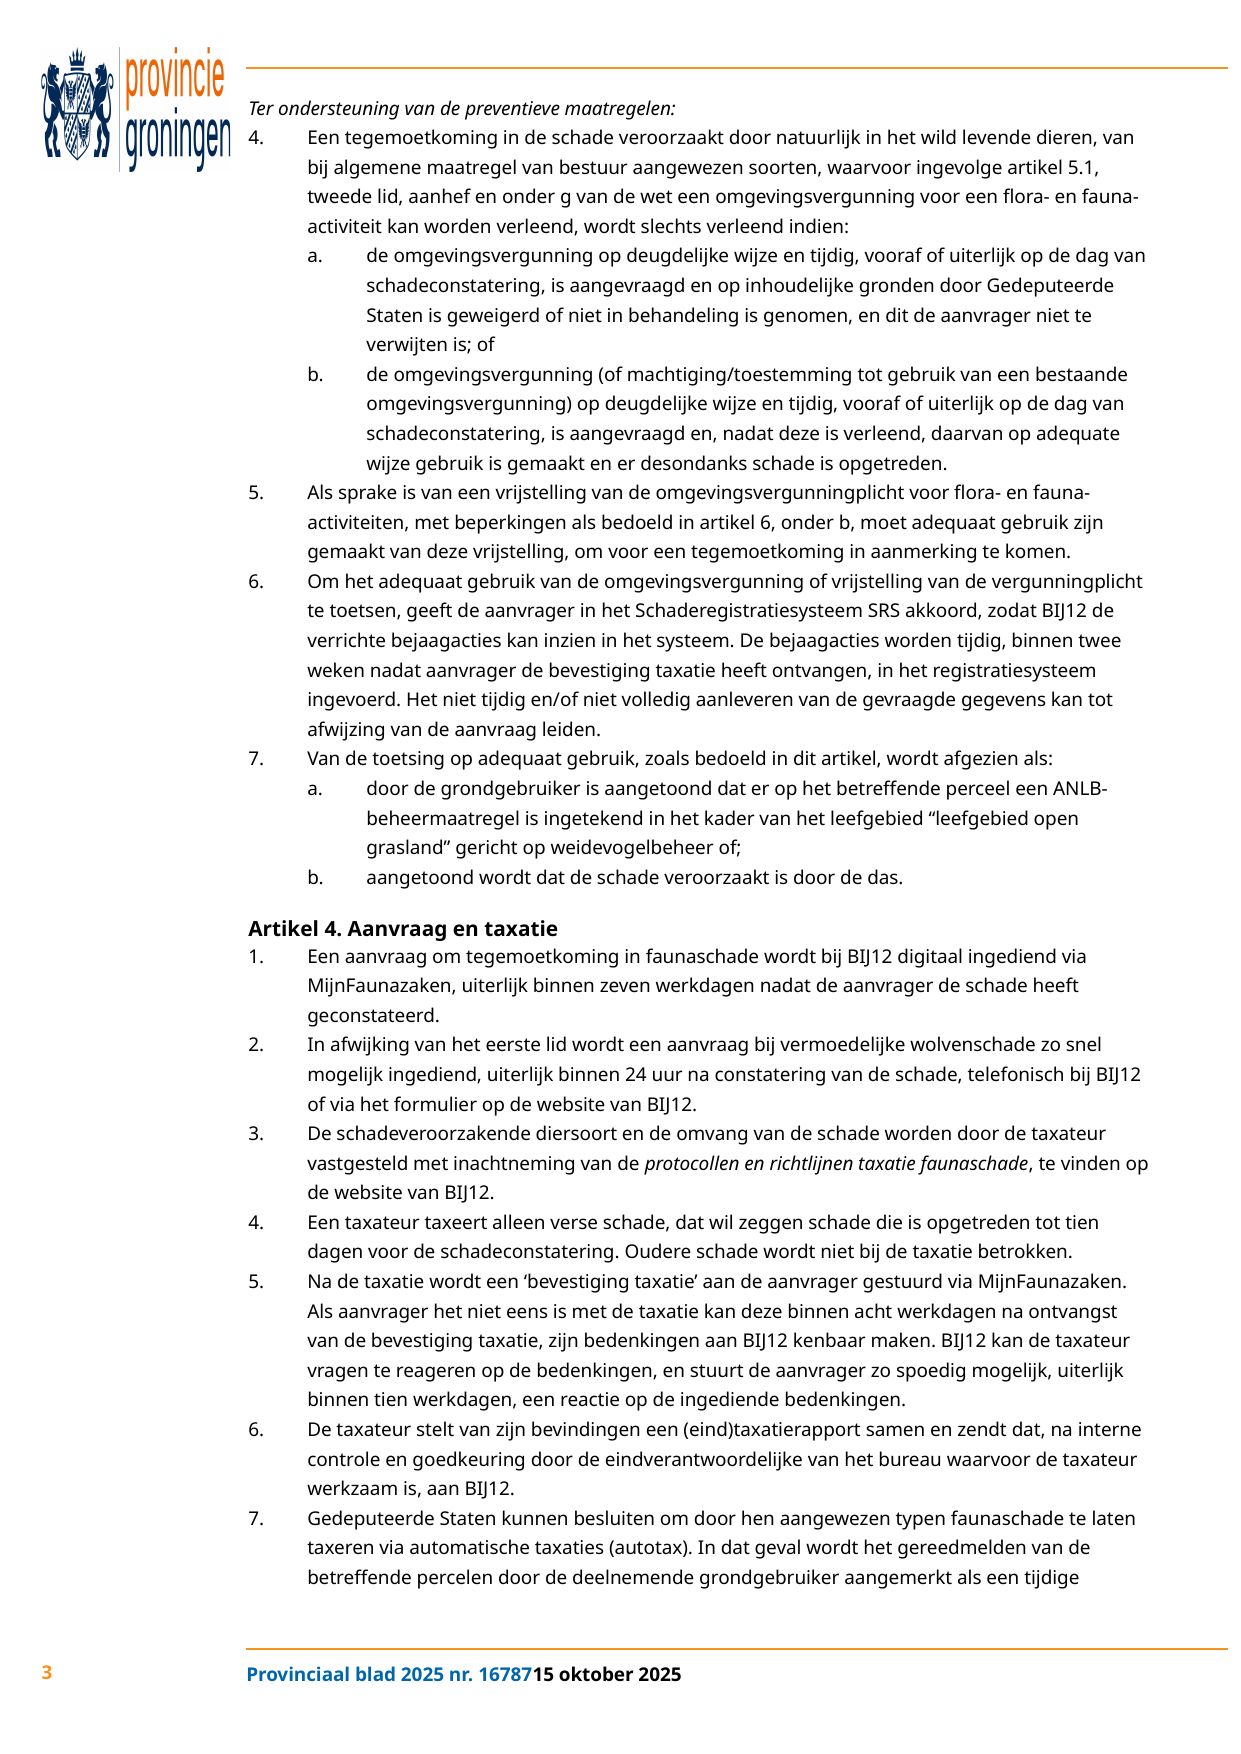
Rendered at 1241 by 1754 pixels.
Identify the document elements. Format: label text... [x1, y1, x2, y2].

list De schadeveroorzakende diersoort en de omvang van de schade worden door de taxateur vastgesteld met inachtneming van de protocollen en richtlijnen taxatie faunaschade, te vinden op de website van BIJ12. [248, 1120, 1152, 1205]
list In afwijking van het eerste lid wordt een aanvraag bij vermoedelijke wolvenschade zo snel mogelijk ingediend, uiterlijk binnen 24 uur na constatering van de schade, telefonisch bij BIJ12 of via het formulier op de website van BIJ12. [248, 1032, 1152, 1116]
list Gedeputeerde Staten kunnen besluiten om door hen aangewezen typen faunaschade te laten taxeren via automatische taxaties (autotax). In dat geval wordt het gereedmelden van de betreffende percelen door de deelnemende grondgebruiker aangemerkt als een tijdige [248, 1505, 1152, 1590]
list door de grondgebruiker is aangetoond dat er op het betreffende perceel een ANLB-beheermaatregel is ingetekend in het kader van het leefgebied “leefgebied open grasland” gericht op weidevogelbeheer of; [307, 775, 1152, 860]
list Een tegemoetkoming in de schade veroorzaakt door natuurlijk in het wild levende dieren, van bij algemene maatregel van bestuur aangewezen soorten, waarvoor ingevolge artikel 5.1, tweede lid, aanhef en onder g van de wet een omgevingsvergunning voor een flora- en fauna-activiteit kan worden verleend, wordt slechts verleend indien: [248, 124, 1152, 239]
list de omgevingsvergunning op deugdelijke wijze en tijdig, vooraf of uiterlijk op de dag van schadeconstatering, is aangevraagd en op inhoudelijke gronden door Gedeputeerde Staten is geweigerd of niet in behandeling is genomen, en dit de aanvrager niet te verwijten is; of [307, 243, 1152, 357]
list Van de toetsing op adequaat gebruik, zoals bedoeld in dit artikel, wordt afgezien als: [248, 746, 1152, 771]
list Een aanvraag om tegemoetkoming in faunaschade wordt bij BIJ12 digitaal ingediend via MijnFaunazaken, uiterlijk binnen zeven werkdagen nadat de aanvrager de schade heeft geconstateerd. [248, 943, 1152, 1028]
picture [41, 47, 231, 172]
list Na de taxatie wordt een ‘bevestiging taxatie’ aan de aanvrager gestuurd via MijnFaunazaken. Als aanvrager het niet eens is met de taxatie kan deze binnen acht werkdagen na ontvangst van de bevestiging taxatie, zijn bedenkingen aan BIJ12 kenbaar maken. BIJ12 kan de taxateur vragen te reageren op de bedenkingen, en stuurt de aanvrager zo spoedig mogelijk, uiterlijk binnen tien werkdagen, een reactie op de ingediende bedenkingen. [248, 1268, 1152, 1412]
list De taxateur stelt van zijn bevindingen een (eind)taxatierapport samen en zendt dat, na interne controle en goedkeuring door de eindverantwoordelijke van het bureau waarvoor de taxateur werkzaam is, aan BIJ12. [248, 1416, 1152, 1501]
list Als sprake is van een vrijstelling van de omgevingsvergunningplicht voor flora- en fauna-activiteiten, met beperkingen als bedoeld in artikel 6, onder b, moet adequaat gebruik zijn gemaakt van deze vrijstelling, om voor een tegemoetkoming in aanmerking te komen. [248, 479, 1152, 564]
list aangetoond wordt dat de schade veroorzaakt is door de das. [307, 864, 1152, 890]
list Om het adequaat gebruik van de omgevingsvergunning of vrijstelling van de vergunningplicht te toetsen, geeft de aanvrager in het Schaderegistratiesysteem SRS akkoord, zodat BIJ12 de verrichte bejaagacties kan inzien in het systeem. De bejaagacties worden tijdig, binnen twee weken nadat aanvrager de bevestiging taxatie heeft ontvangen, in het registratiesysteem ingevoerd. Het niet tijdig en/of niet volledig aanleveren van de gevraagde gegevens kan tot afwijzing van de aanvraag leiden. [248, 568, 1152, 742]
list de omgevingsvergunning (of machtiging/toestemming tot gebruik van een bestaande omgevingsvergunning) op deugdelijke wijze en tijdig, vooraf of uiterlijk op de dag van schadeconstatering, is aangevraagd en, nadat deze is verleend, daarvan op adequate wijze gebruik is gemaakt en er desondanks schade is opgetreden. [307, 361, 1152, 476]
list Een taxateur taxeert alleen verse schade, dat wil zeggen schade die is opgetreden tot tien dagen voor de schadeconstatering. Oudere schade wordt niet bij de taxatie betrokken. [248, 1209, 1152, 1264]
text Ter ondersteuning van de preventieve maatregelen: [248, 95, 1152, 121]
text Artikel 4. Aanvraag en taxatie [248, 914, 1152, 943]
